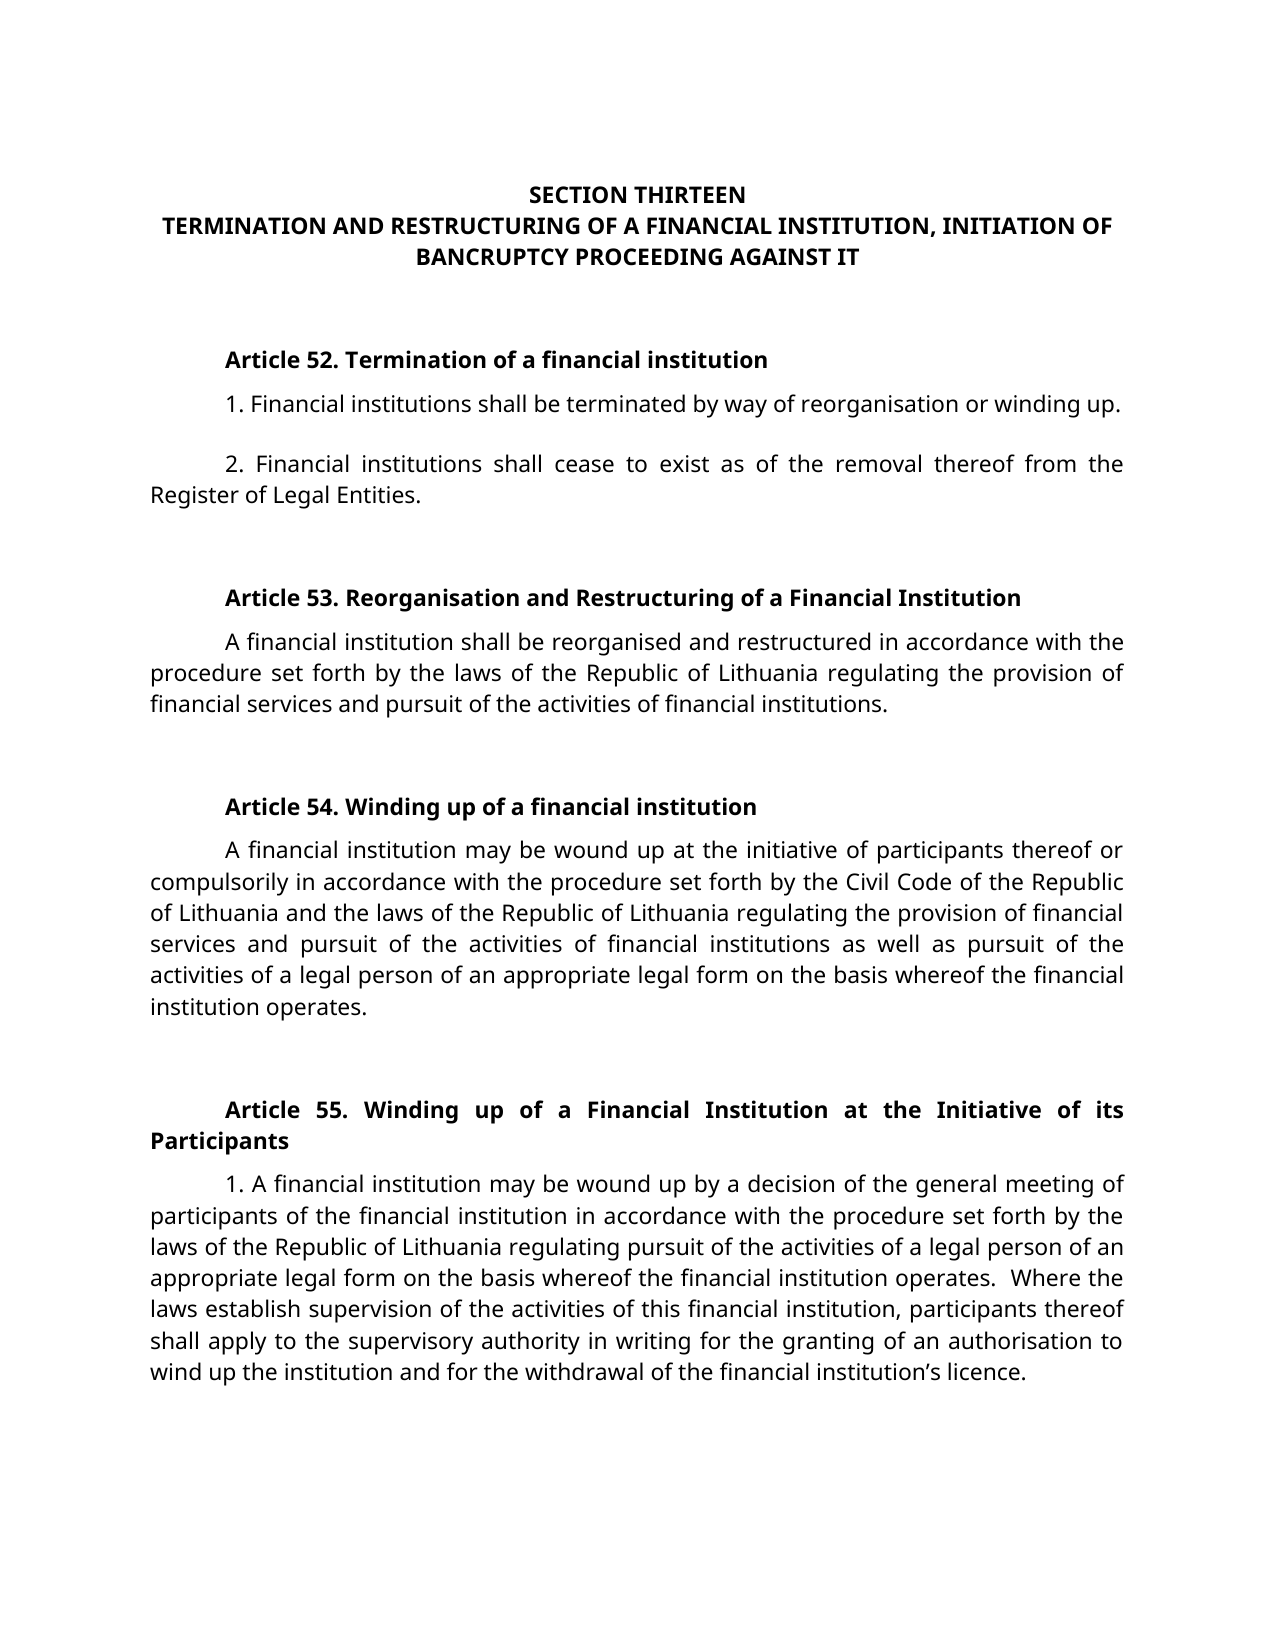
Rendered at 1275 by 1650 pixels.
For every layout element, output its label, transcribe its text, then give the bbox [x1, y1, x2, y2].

text Article 53. Reorganisation and Restructuring of a Financial Institution [150, 582, 1125, 613]
text Article 54. Winding up of a financial institution [150, 791, 1125, 822]
text 1. Financial institutions shall be terminated by way of reorganisation or winding up. [150, 388, 1125, 419]
text 2. Financial institutions shall cease to exist as of the removal thereof from the Register of Legal Entities. [150, 448, 1125, 510]
text A financial institution shall be reorganised and restructured in accordance with the procedure set forth by the laws of the Republic of Lithuania regulating the provision of financial services and pursuit of the activities of financial institutions. [150, 625, 1125, 719]
text Article 52. Termination of a financial institution [150, 344, 1125, 376]
text SECTION THIRTEEN TERMINATION AND RESTRUCTURING OF A FINANCIAL INSTITUTION, INITIATION OF BANCRUPTCY PROCEEDING AGAINST IT [150, 179, 1125, 272]
text 1. A financial institution may be wound up by a decision of the general meeting of participants of the financial institution in accordance with the procedure set forth by the laws of the Republic of Lithuania regulating pursuit of the activities of a legal person of an appropriate legal form on the basis whereof the financial institution operates. Where the laws establish supervision of the activities of this financial institution, participants thereof shall apply to the supervisory authority in writing for the granting of an authorisation to wind up the institution and for the withdrawal of the financial institution’s licence. [150, 1168, 1125, 1387]
text Article 55. Winding up of a Financial Institution at the Initiative of its Participants [150, 1094, 1125, 1156]
text A financial institution may be wound up at the initiative of participants thereof or compulsorily in accordance with the procedure set forth by the Civil Code of the Republic of Lithuania and the laws of the Republic of Lithuania regulating the provision of financial services and pursuit of the activities of financial institutions as well as pursuit of the activities of a legal person of an appropriate legal form on the basis whereof the financial institution operates. [150, 834, 1125, 1022]
